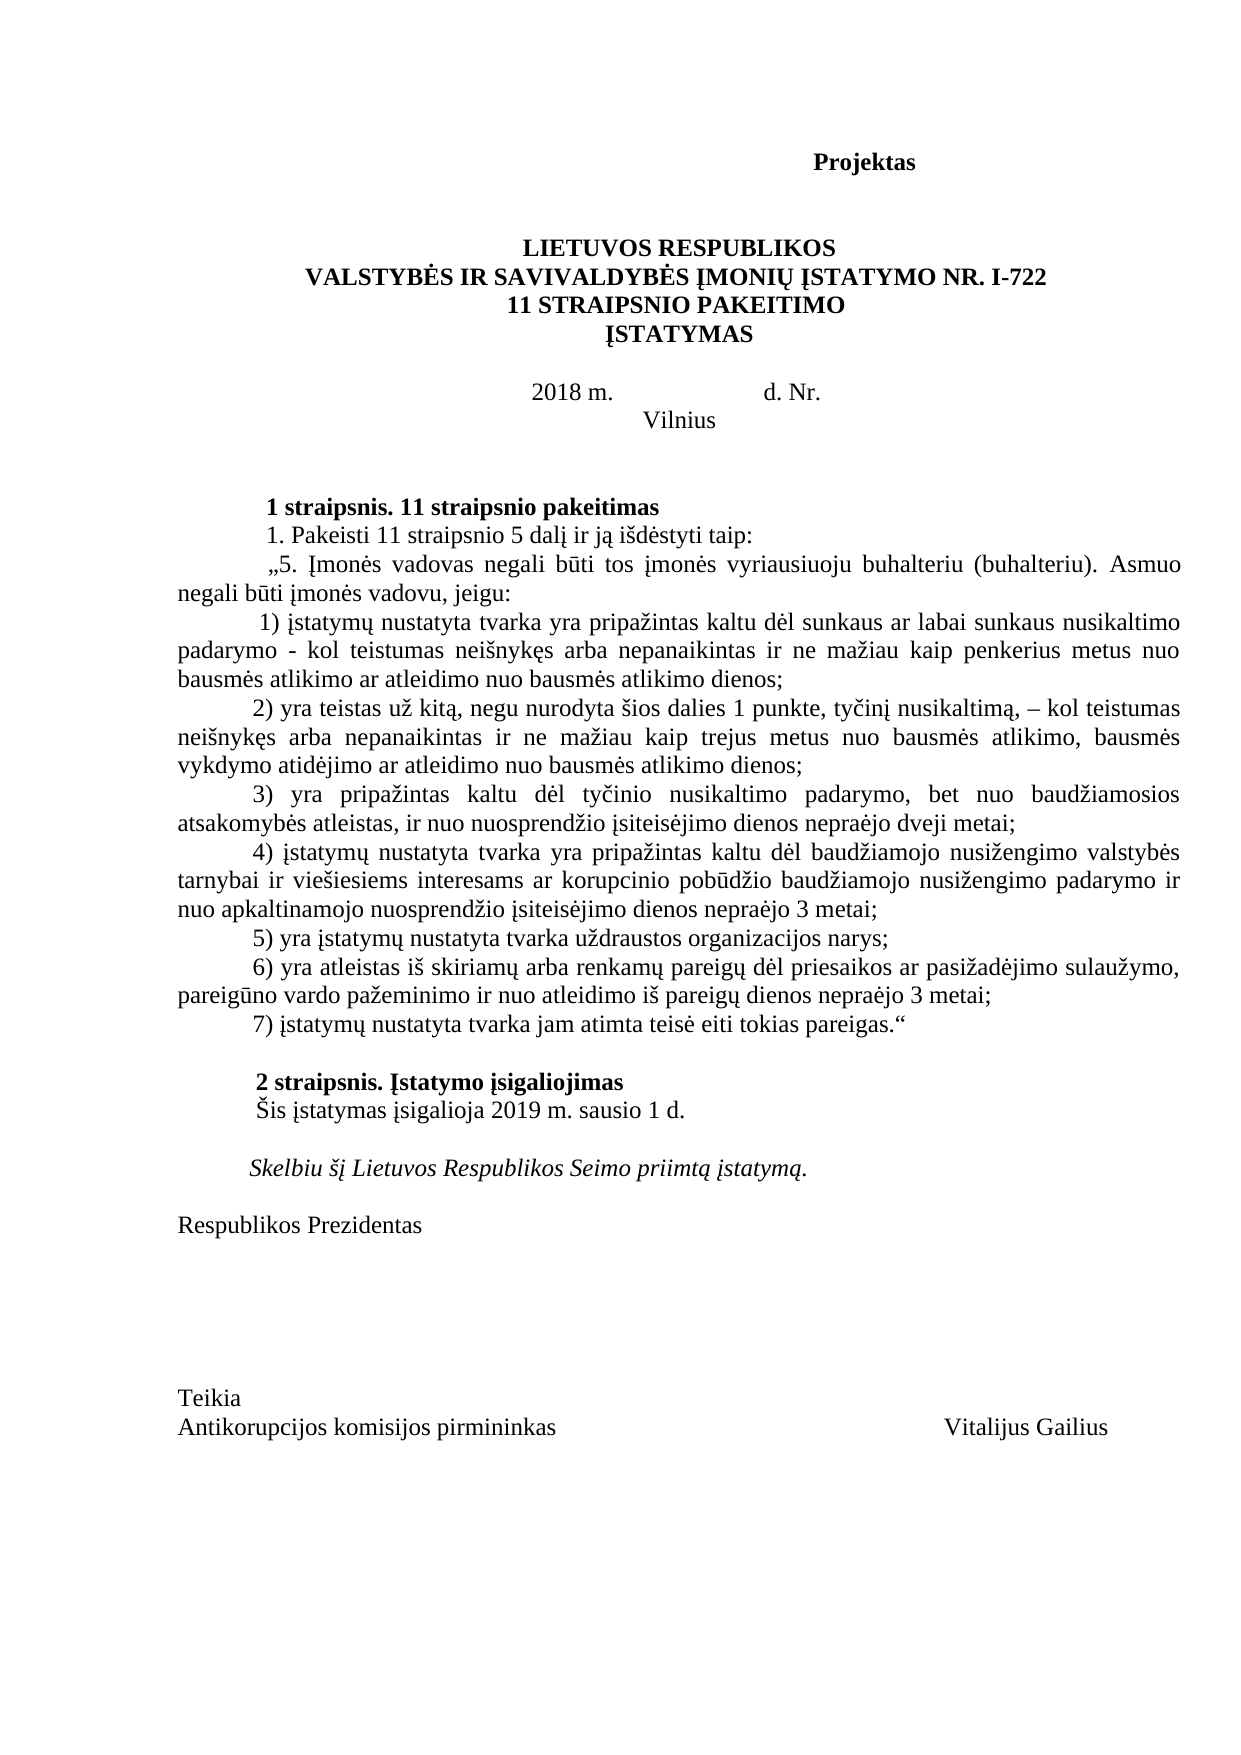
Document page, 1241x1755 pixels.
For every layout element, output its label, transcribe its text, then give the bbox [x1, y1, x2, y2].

text LIETUVOS RESPUBLIKOS [177, 233, 1181, 262]
text 2018 m. d. Nr. [177, 377, 1181, 406]
text Teikia [177, 1383, 1181, 1412]
text ĮSTATYMAS [177, 319, 1181, 348]
text Skelbiu šį Lietuvos Respublikos Seimo priimtą įstatymą. [177, 1153, 1181, 1182]
text „5. Įmonės vadovas negali būti tos įmonės vyriausiuoju buhalteriu (buhalteriu). Asmuo negali būti įmonės vadovu, jeigu: [177, 549, 1181, 607]
text Respublikos Prezidentas [177, 1211, 1181, 1239]
text 1 straipsnis. 11 straipsnio pakeitimas [177, 492, 1181, 521]
text Antikorupcijos komisijos pirmininkas Vitalijus Gailius [177, 1412, 1181, 1441]
text 1) įstatymų nustatyta tvarka yra pripažintas kaltu dėl sunkaus ar labai sunkaus nusikaltimo padarymo - kol teistumas neišnykęs arba nepanaikintas ir ne mažiau kaip penkerius metus nuo bausmės atlikimo ar atleidimo nuo bausmės atlikimo dienos; [177, 607, 1181, 693]
text 2) yra teistas už kitą, negu nurodyta šios dalies 1 punkte, tyčinį nusikaltimą, – kol teistumas neišnykęs arba nepanaikintas ir ne mažiau kaip trejus metus nuo bausmės atlikimo, bausmės vykdymo atidėjimo ar atleidimo nuo bausmės atlikimo dienos; [177, 693, 1181, 779]
text Šis įstatymas įsigalioja 2019 m. sausio 1 d. [177, 1096, 1181, 1124]
text Projektas [177, 147, 1181, 176]
text 2 straipsnis. Įstatymo įsigaliojimas [177, 1067, 1181, 1096]
text 11 STRAIPSNIO PAKEITIMO [177, 291, 1181, 319]
text 5) yra įstatymų nustatyta tvarka uždraustos organizacijos narys; [177, 923, 1181, 952]
text 3) yra pripažintas kaltu dėl tyčinio nusikaltimo padarymo, bet nuo baudžiamosios atsakomybės atleistas, ir nuo nuosprendžio įsiteisėjimo dienos nepraėjo dveji metai; [177, 779, 1181, 837]
text VALSTYBĖS IR SAVIVALDYBĖS ĮMONIŲ ĮSTATYMO NR. I-722 [177, 262, 1181, 291]
text Vilnius [177, 406, 1181, 434]
text 1. Pakeisti 11 straipsnio 5 dalį ir ją išdėstyti taip: [177, 521, 1181, 549]
text 6) yra atleistas iš skiriamų arba renkamų pareigų dėl priesaikos ar pasižadėjimo sulaužymo, pareigūno vardo pažeminimo ir nuo atleidimo iš pareigų dienos nepraėjo 3 metai; [177, 952, 1181, 1009]
text 7) įstatymų nustatyta tvarka jam atimta teisė eiti tokias pareigas.“ [177, 1009, 1181, 1038]
text 4) įstatymų nustatyta tvarka yra pripažintas kaltu dėl baudžiamojo nusižengimo valstybės tarnybai ir viešiesiems interesams ar korupcinio pobūdžio baudžiamojo nusižengimo padarymo ir nuo apkaltinamojo nuosprendžio įsiteisėjimo dienos nepraėjo 3 metai; [177, 837, 1181, 923]
